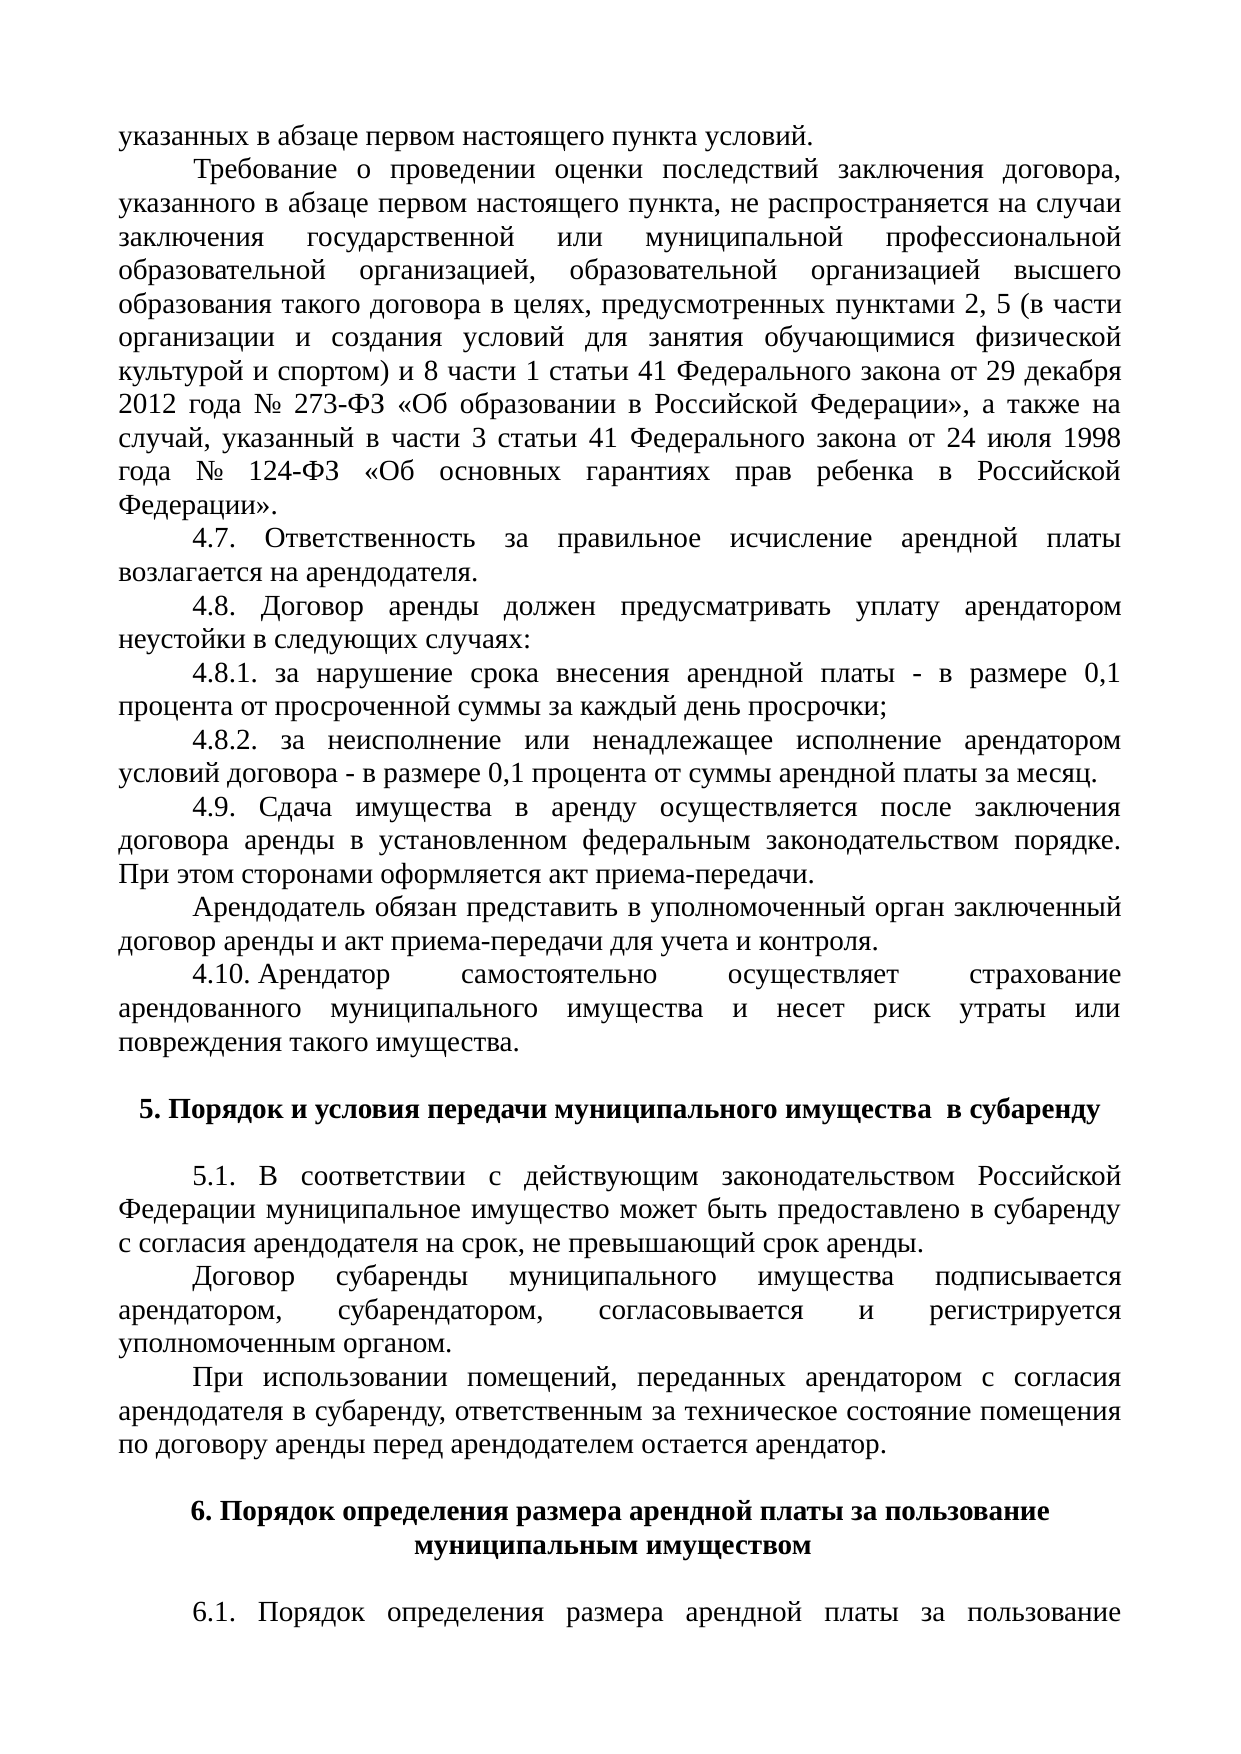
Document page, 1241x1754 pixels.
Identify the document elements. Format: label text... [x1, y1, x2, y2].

text 4.10. Арендатор самостоятельно осуществляет страхование арендованного муниципального имущества и несет риск утраты или повреждения такого имущества. [118, 957, 1122, 1057]
text Арендодатель обязан представить в уполномоченный орган заключенный договор аренды и акт приема-передачи для учета и контроля. [118, 889, 1122, 957]
text 4.7. Ответственность за правильное исчисление арендной платы возлагается на арендодателя. [118, 521, 1122, 588]
text 4.8. Договор аренды должен предусматривать уплату арендатором неустойки в следующих случаях: [118, 588, 1122, 655]
text указанных в абзаце первом настоящего пункта условий. [118, 118, 1122, 152]
text 5. Порядок и условия передачи муниципального имущества в субаренду [118, 1091, 1122, 1124]
text При использовании помещений, переданных арендатором с согласия арендодателя в субаренду, ответственным за техническое состояние помещения по договору аренды перед арендодателем остается арендатор. [118, 1359, 1122, 1460]
text 4.8.2. за неисполнение или ненадлежащее исполнение арендатором условий договора - в размере 0,1 процента от суммы арендной платы за месяц. [118, 722, 1122, 789]
text 4.9. Сдача имущества в аренду осуществляется после заключения договора аренды в установленном федеральным законодательством порядке. При этом сторонами оформляется акт приема-передачи. [118, 789, 1122, 889]
text Договор субаренды муниципального имущества подписывается арендатором, субарендатором, согласовывается и регистрируется уполномоченным органом. [118, 1258, 1122, 1359]
text 6.1. Порядок определения размера арендной платы за пользование [118, 1594, 1122, 1627]
text Требование о проведении оценки последствий заключения договора, указанного в абзаце первом настоящего пункта, не распространяется на случаи заключения государственной или муниципальной профессиональной образовательной организацией, образовательной организацией высшего образования такого договора в целях, предусмотренных пунктами 2, 5 (в части организации и создания условий для занятия обучающимися физической культурой и спортом) и 8 части 1 статьи 41 Федерального закона от 29 декабря 2012 года № 273-ФЗ «Об образовании в Российской Федерации», а также на случай, указанный в части 3 статьи 41 Федерального закона от 24 июля 1998 года № 124-ФЗ «Об основных гарантиях прав ребенка в Российской Федерации». [118, 152, 1122, 521]
text 6. Порядок определения размера арендной платы за пользование муниципальным имуществом [118, 1493, 1122, 1560]
text 4.8.1. за нарушение срока внесения арендной платы - в размере 0,1 процента от просроченной суммы за каждый день просрочки; [118, 655, 1122, 722]
text 5.1. В соответствии с действующим законодательством Российской Федерации муниципальное имущество может быть предоставлено в субаренду с согласия арендодателя на срок, не превышающий срок аренды. [118, 1158, 1122, 1258]
